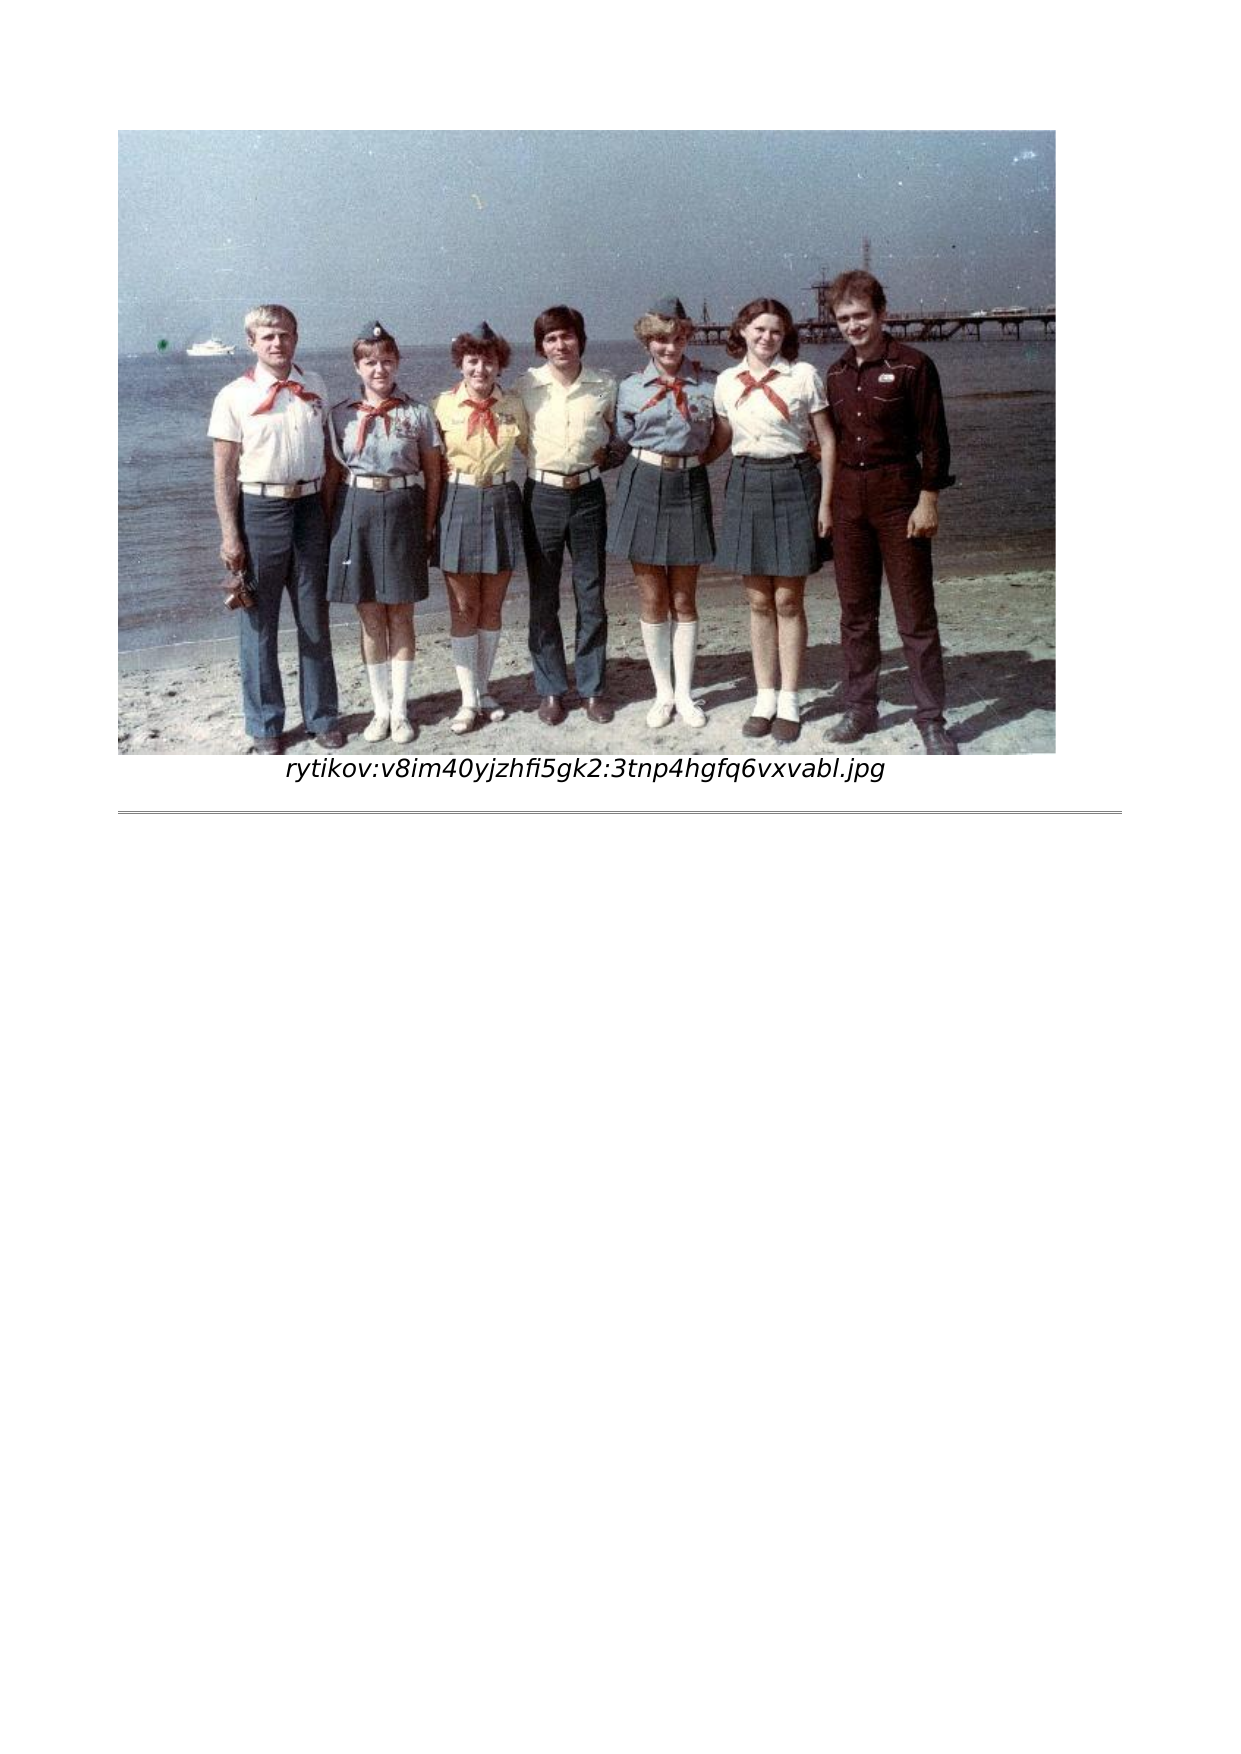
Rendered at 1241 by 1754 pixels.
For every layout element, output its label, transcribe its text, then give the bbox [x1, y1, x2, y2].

text rytikov:v8im40yjzhfi5gk2:3tnp4hgfq6vxvabl.jpg [118, 755, 1056, 784]
picture [118, 130, 1056, 755]
